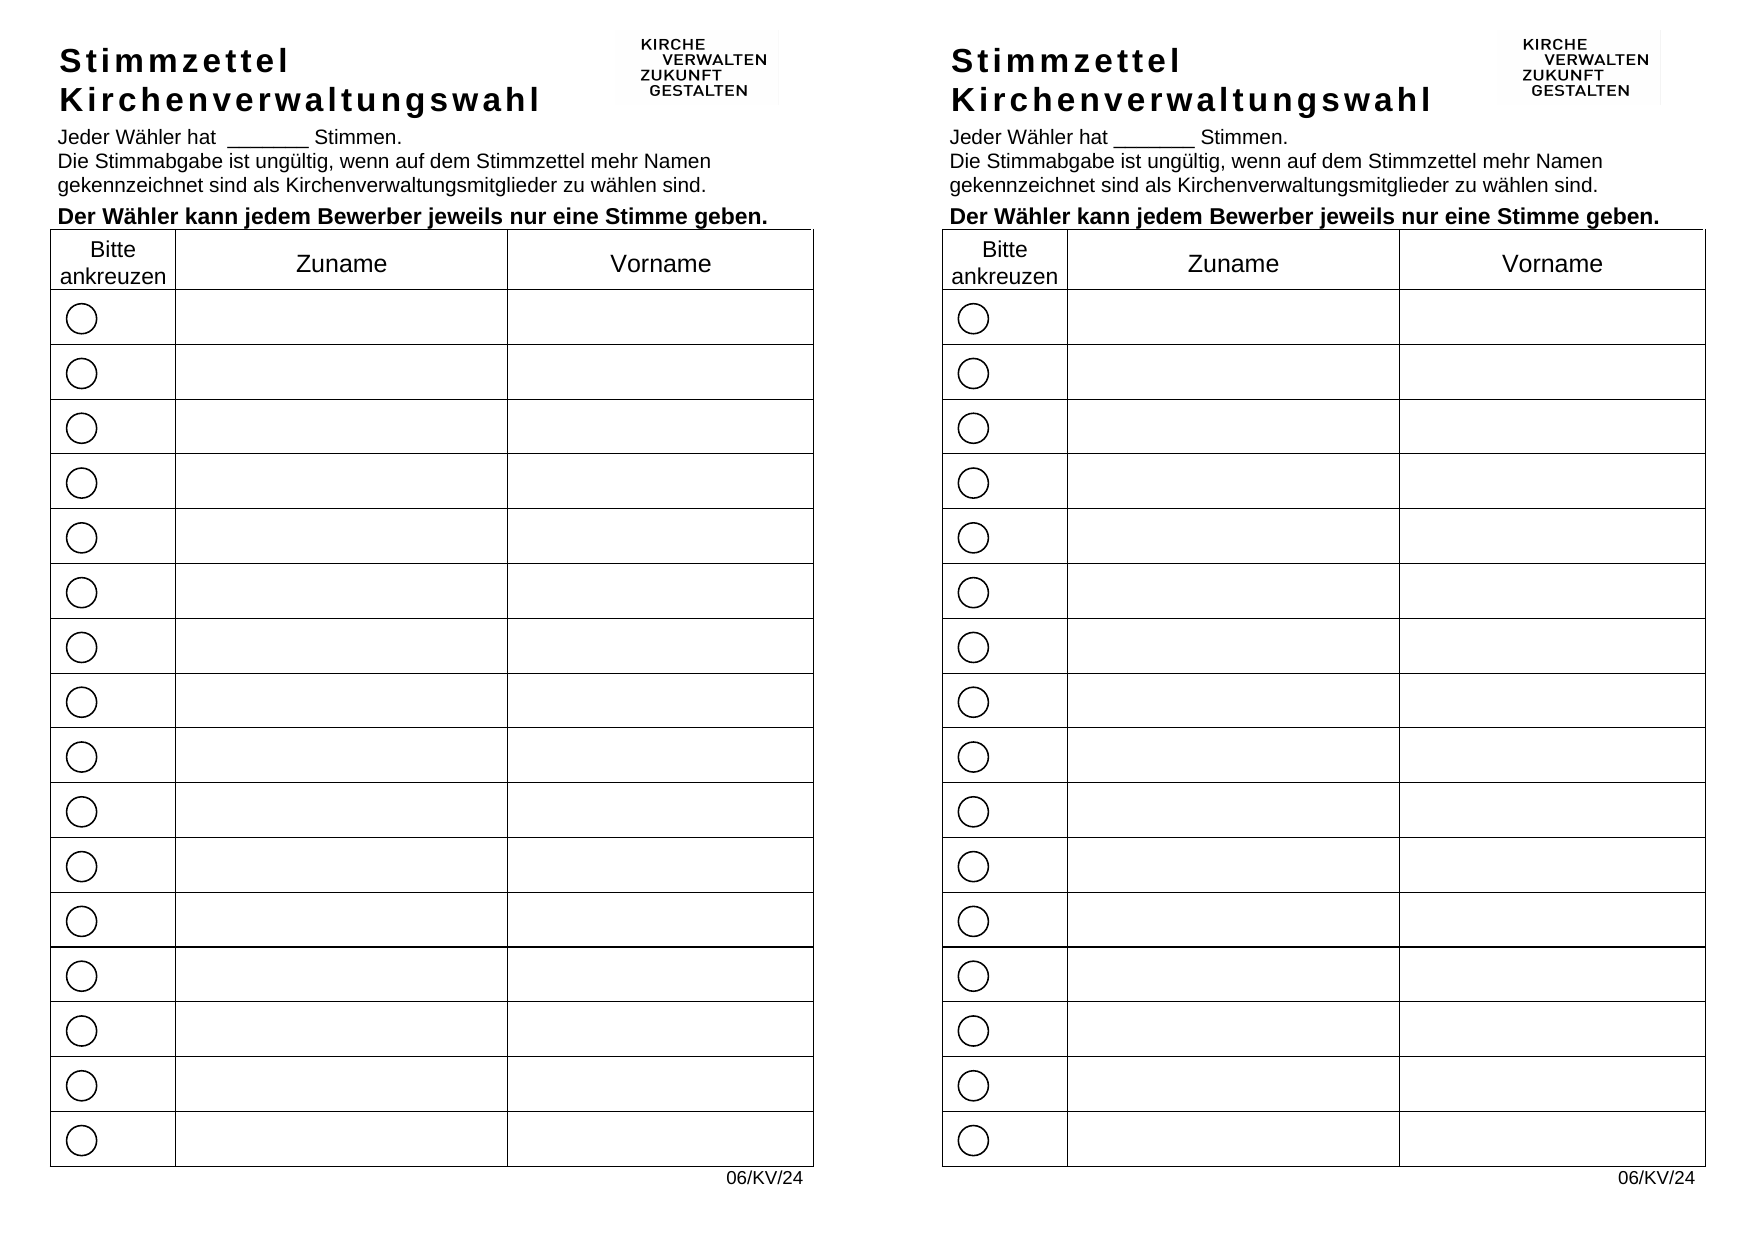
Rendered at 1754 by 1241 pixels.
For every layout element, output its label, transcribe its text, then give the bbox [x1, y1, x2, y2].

table_cell [943, 674, 1067, 727]
table_cell [51, 454, 175, 508]
table_cell [943, 893, 1067, 946]
table_cell [176, 564, 507, 618]
table_cell [943, 564, 1067, 618]
table_cell [51, 345, 175, 398]
picture [1498, 30, 1661, 105]
table_cell [176, 619, 507, 672]
table_cell [943, 728, 1067, 782]
table_cell [1400, 1112, 1705, 1166]
table_cell [508, 728, 813, 782]
table_cell [508, 838, 813, 892]
table_cell [176, 1057, 507, 1111]
table_cell [176, 509, 507, 563]
table_cell [508, 1002, 813, 1056]
table_header Jeder Wähler hat _______ Stimmen. Die Stimmabgabe ist ungültig, wenn auf dem Stimmzettel mehr Namen gekennzeichnet sind als Kirchenverwaltungsmitglieder zu wählen sind. Der Wähler kann jedem Bewerber jeweils nur eine Stimme geben. [50, 118, 811, 229]
table_cell [1068, 1112, 1399, 1166]
table_cell [943, 1002, 1067, 1056]
table_cell [508, 1057, 813, 1111]
table_header Jeder Wähler hat _______ Stimmen. Die Stimmabgabe ist ungültig, wenn auf dem Stimmzettel mehr Namen gekennzeichnet sind als Kirchenverwaltungsmitglieder zu wählen sind. Der Wähler kann jedem Bewerber jeweils nur eine Stimme geben. [942, 118, 1702, 229]
subtitle Stimmzettel Kirchenverwaltungswahl [59, 41, 803, 118]
subtitle Stimmzettel Kirchenverwaltungswahl [951, 41, 1695, 118]
table_cell [1400, 1002, 1705, 1056]
table_cell [1400, 454, 1705, 508]
table_cell [1400, 783, 1705, 837]
table_cell [176, 948, 507, 1001]
table_cell [1068, 1057, 1399, 1111]
table_cell [943, 509, 1067, 563]
table_cell [176, 1002, 507, 1056]
table_cell [51, 290, 175, 344]
table_cell [508, 783, 813, 837]
table_cell [176, 838, 507, 892]
table_cell [943, 838, 1067, 892]
table_cell [508, 619, 813, 672]
table_cell [51, 509, 175, 563]
table_cell [51, 564, 175, 618]
table_cell [1068, 345, 1399, 398]
table_cell [1068, 400, 1399, 453]
table_cell [1400, 509, 1705, 563]
table_cell Zuname [176, 230, 507, 289]
table_cell [943, 454, 1067, 508]
table_cell [176, 728, 507, 782]
table_cell [1068, 893, 1399, 946]
table_cell [1400, 948, 1705, 1001]
table_cell [943, 948, 1067, 1001]
text 06/KV/24 [951, 1167, 1695, 1188]
table_cell [508, 454, 813, 508]
table_cell [508, 948, 813, 1001]
table_cell [508, 400, 813, 453]
table_cell [943, 1112, 1067, 1166]
picture [615, 30, 779, 105]
table_cell Bitte ankreuzen [943, 230, 1067, 289]
table_cell [943, 619, 1067, 672]
table_cell [1400, 1057, 1705, 1111]
table_cell Zuname [1068, 230, 1399, 289]
table_cell [943, 290, 1067, 344]
table_cell [51, 1002, 175, 1056]
table_cell [51, 838, 175, 892]
table_cell [943, 1057, 1067, 1111]
table_cell [1068, 454, 1399, 508]
table_cell [51, 1057, 175, 1111]
text 06/KV/24 [59, 1167, 803, 1188]
table_cell [1068, 564, 1399, 618]
table_cell [51, 783, 175, 837]
table_cell [508, 564, 813, 618]
table_cell [1068, 509, 1399, 563]
table_cell [1400, 400, 1705, 453]
table_cell [176, 400, 507, 453]
table_cell [51, 400, 175, 453]
table_cell [1400, 674, 1705, 727]
table_cell [176, 345, 507, 398]
table_cell [1400, 838, 1705, 892]
table_cell [176, 1112, 507, 1166]
table_cell [51, 619, 175, 672]
table_cell [508, 345, 813, 398]
table_cell [51, 728, 175, 782]
table_cell [1068, 1002, 1399, 1056]
table_cell [943, 345, 1067, 398]
table_cell [1068, 290, 1399, 344]
table_cell [1068, 674, 1399, 727]
table_cell [943, 400, 1067, 453]
table_cell [1400, 290, 1705, 344]
table_cell [1400, 564, 1705, 618]
table_cell Vorname [1400, 229, 1705, 289]
table_cell [508, 1112, 813, 1166]
table_cell [1400, 619, 1705, 672]
table_cell Bitte ankreuzen [51, 230, 175, 289]
table_cell [176, 674, 507, 727]
table_cell [1400, 345, 1705, 398]
table_cell [1400, 893, 1705, 946]
table_cell [508, 509, 813, 563]
table_cell [1068, 838, 1399, 892]
table_cell [51, 948, 175, 1001]
table_cell Vorname [508, 229, 813, 289]
table_cell [1400, 728, 1705, 782]
table_cell [51, 674, 175, 727]
table_cell [1068, 619, 1399, 672]
table_cell [51, 893, 175, 946]
table_cell [1068, 948, 1399, 1001]
table_cell [176, 454, 507, 508]
table_cell [176, 893, 507, 946]
table_cell [1068, 783, 1399, 837]
table_cell [508, 674, 813, 727]
table_cell [1068, 728, 1399, 782]
table_cell [943, 783, 1067, 837]
table_cell [176, 783, 507, 837]
table_cell [508, 893, 813, 946]
table_cell [508, 290, 813, 344]
table_cell [176, 290, 507, 344]
table_cell [51, 1112, 175, 1166]
